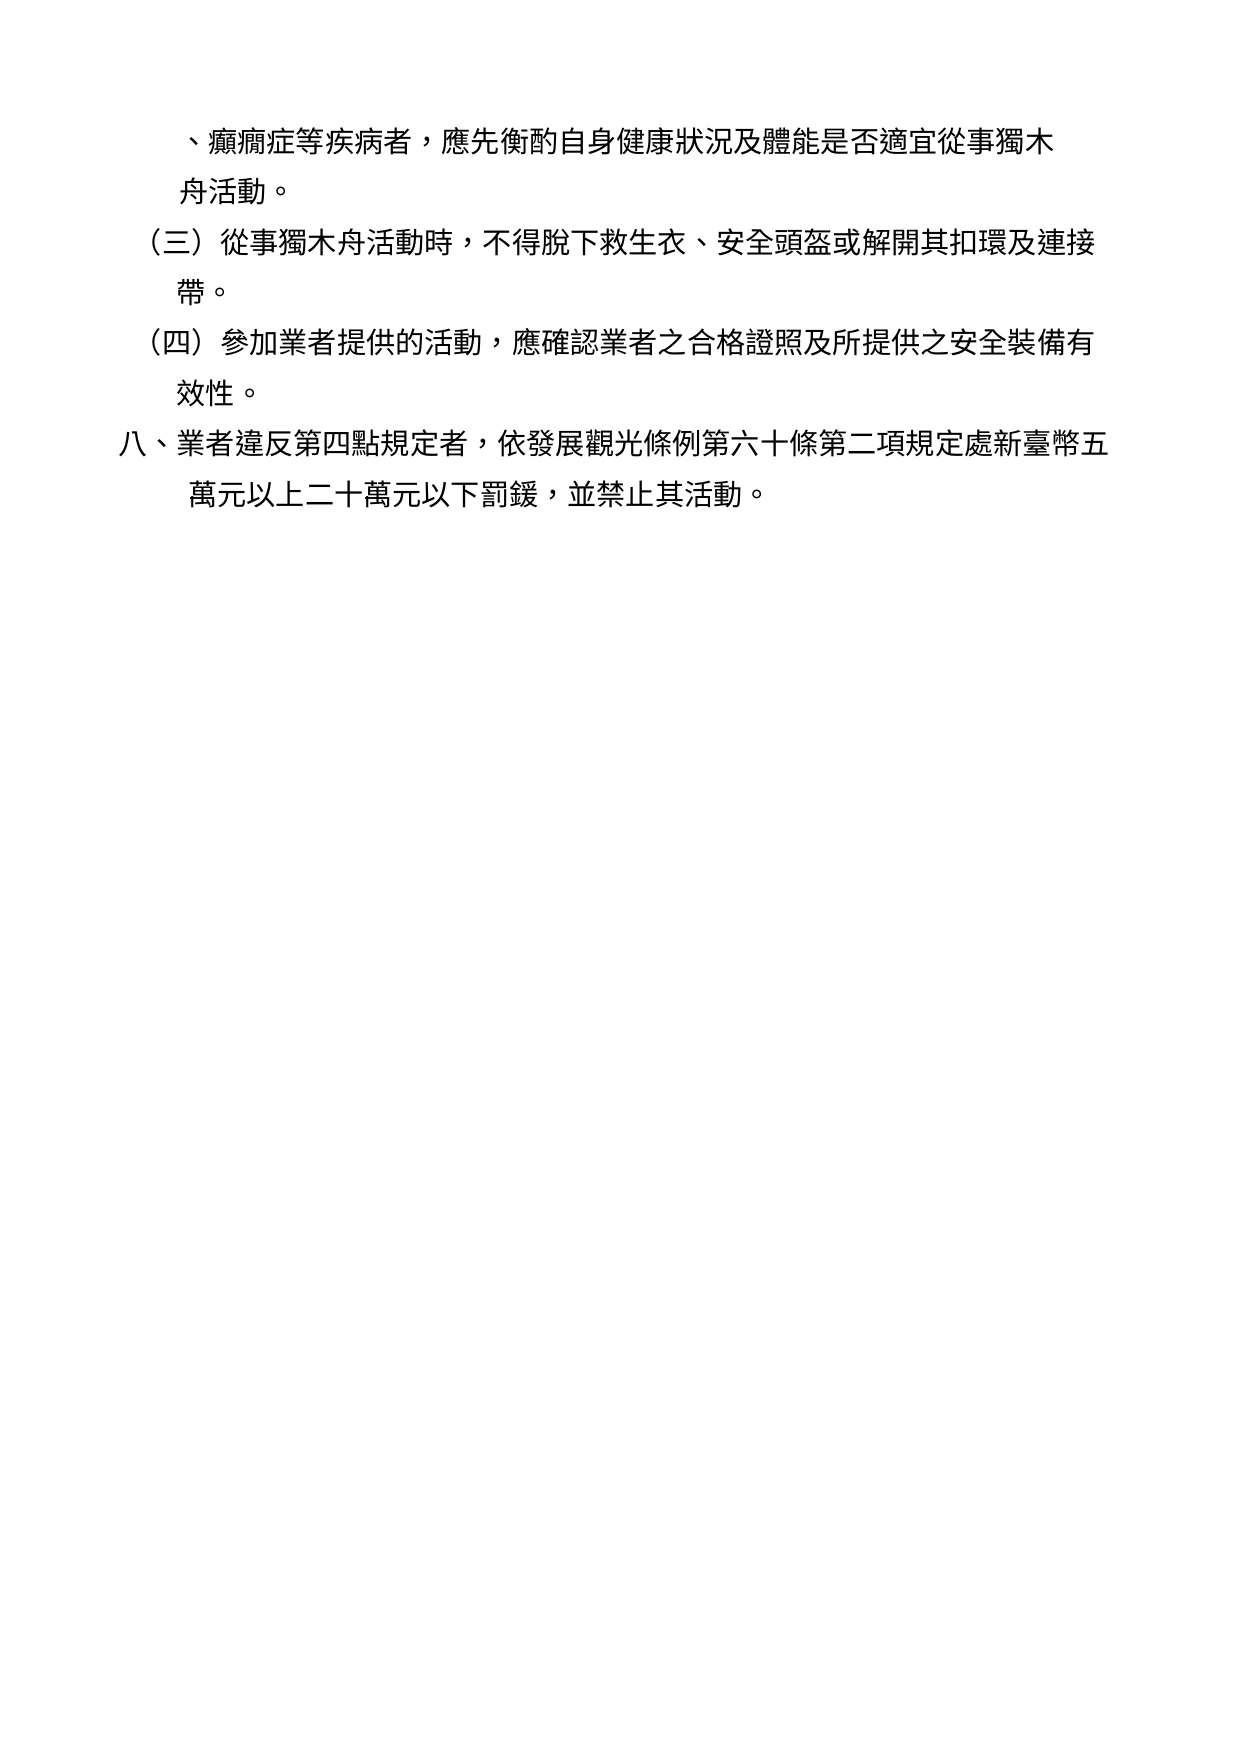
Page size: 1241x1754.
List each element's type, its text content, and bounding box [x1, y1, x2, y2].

text 效性。 [118, 370, 1110, 413]
text （四）參加業者提供的活動，應確認業者之合格證照及所提供之安全裝備有 [118, 320, 1110, 362]
text 、癲癇症等疾病者，應先衡酌自身健康狀況及體能是否適宜從事獨木 [118, 118, 1110, 161]
text 萬元以上二十萬元以下罰鍰，並禁止其活動。 [118, 471, 1110, 514]
text （三）從事獨木舟活動時，不得脫下救生衣、安全頭盔或解開其扣環及連接 [118, 219, 1110, 261]
text 舟活動。 [118, 169, 1110, 211]
text 帶。 [118, 269, 1110, 312]
text 八、業者違反第四點規定者，依發展觀光條例第六十條第二項規定處新臺幣五 [118, 421, 1110, 463]
